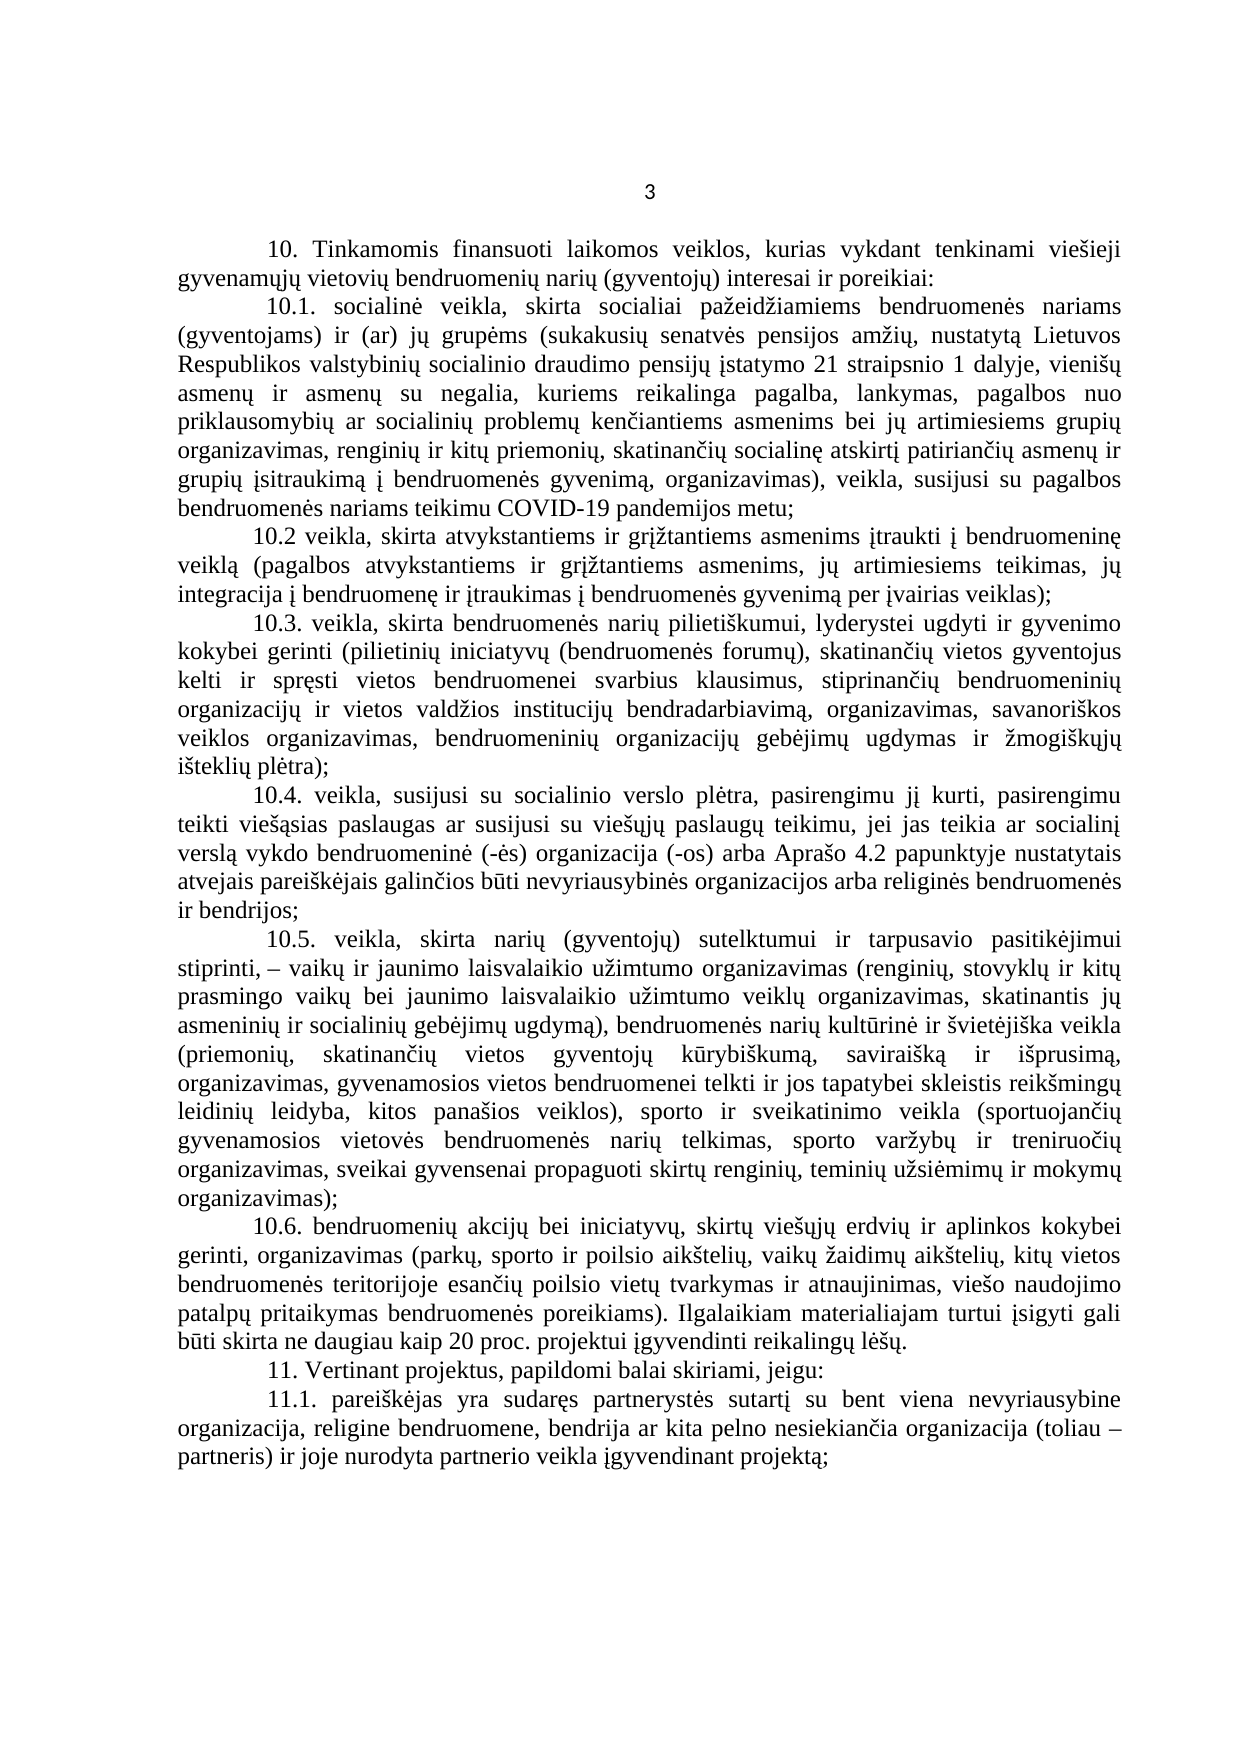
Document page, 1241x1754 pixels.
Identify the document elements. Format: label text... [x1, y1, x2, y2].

text 11.1. pareiškėjas yra sudaręs partnerystės sutartį su bent viena nevyriausybine organizacija, religine bendruomene, bendrija ar kita pelno nesiekiančia organizacija (toliau – partneris) ir joje nurodyta partnerio veikla įgyvendinant projektą; [177, 1384, 1122, 1470]
text 11. Vertinant projektus, papildomi balai skiriami, jeigu: [177, 1355, 1122, 1384]
text 10.5. veikla, skirta narių (gyventojų) sutelktumui ir tarpusavio pasitikėjimui stiprinti, – vaikų ir jaunimo laisvalaikio užimtumo organizavimas (renginių, stovyklų ir kitų prasmingo vaikų bei jaunimo laisvalaikio užimtumo veiklų organizavimas, skatinantis jų asmeninių ir socialinių gebėjimų ugdymą), bendruomenės narių kultūrinė ir švietėjiška veikla (priemonių, skatinančių vietos gyventojų kūrybiškumą, saviraišką ir išprusimą, organizavimas, gyvenamosios vietos bendruomenei telkti ir jos tapatybei skleistis reikšmingų leidinių leidyba, kitos panašios veiklos), sporto ir sveikatinimo veikla (sportuojančių gyvenamosios vietovės bendruomenės narių telkimas, sporto varžybų ir treniruočių organizavimas, sveikai gyvensenai propaguoti skirtų renginių, teminių užsiėmimų ir mokymų organizavimas); [177, 924, 1122, 1211]
text 10.1. socialinė veikla, skirta socialiai pažeidžiamiems bendruomenės nariams (gyventojams) ir (ar) jų grupėms (sukakusių senatvės pensijos amžių, nustatytą Lietuvos Respublikos valstybinių socialinio draudimo pensijų įstatymo 21 straipsnio 1 dalyje, vienišų asmenų ir asmenų su negalia, kuriems reikalinga pagalba, lankymas, pagalbos nuo priklausomybių ar socialinių problemų kenčiantiems asmenims bei jų artimiesiems grupių organizavimas, renginių ir kitų priemonių, skatinančių socialinę atskirtį patiriančių asmenų ir grupių įsitraukimą į bendruomenės gyvenimą, organizavimas), veikla, susijusi su pagalbos bendruomenės nariams teikimu COVID-19 pandemijos metu; [177, 291, 1122, 521]
text 10.2 veikla, skirta atvykstantiems ir grįžtantiems asmenims įtraukti į bendruomeninę veiklą (pagalbos atvykstantiems ir grįžtantiems asmenims, jų artimiesiems teikimas, jų integracija į bendruomenę ir įtraukimas į bendruomenės gyvenimą per įvairias veiklas); [177, 521, 1122, 608]
text 10. Tinkamomis finansuoti laikomos veiklos, kurias vykdant tenkinami viešieji gyvenamųjų vietovių bendruomenių narių (gyventojų) interesai ir poreikiai: [177, 234, 1122, 291]
text 10.6. bendruomenių akcijų bei iniciatyvų, skirtų viešųjų erdvių ir aplinkos kokybei gerinti, organizavimas (parkų, sporto ir poilsio aikštelių, vaikų žaidimų aikštelių, kitų vietos bendruomenės teritorijoje esančių poilsio vietų tvarkymas ir atnaujinimas, viešo naudojimo patalpų pritaikymas bendruomenės poreikiams). Ilgalaikiam materialiajam turtui įsigyti gali būti skirta ne daugiau kaip 20 proc. projektui įgyvendinti reikalingų lėšų. [177, 1211, 1122, 1355]
text 10.3. veikla, skirta bendruomenės narių pilietiškumui, lyderystei ugdyti ir gyvenimo kokybei gerinti (pilietinių iniciatyvų (bendruomenės forumų), skatinančių vietos gyventojus kelti ir spręsti vietos bendruomenei svarbius klausimus, stiprinančių bendruomeninių organizacijų ir vietos valdžios institucijų bendradarbiavimą, organizavimas, savanoriškos veiklos organizavimas, bendruomeninių organizacijų gebėjimų ugdymas ir žmogiškųjų išteklių plėtra); [177, 608, 1122, 780]
text 10.4. veikla, susijusi su socialinio verslo plėtra, pasirengimu jį kurti, pasirengimu teikti viešąsias paslaugas ar susijusi su viešųjų paslaugų teikimu, jei jas teikia ar socialinį verslą vykdo bendruomeninė (-ės) organizacija (-os) arba Aprašo 4.2 papunktyje nustatytais atvejais pareiškėjais galinčios būti nevyriausybinės organizacijos arba religinės bendruomenės ir bendrijos; [177, 780, 1122, 924]
